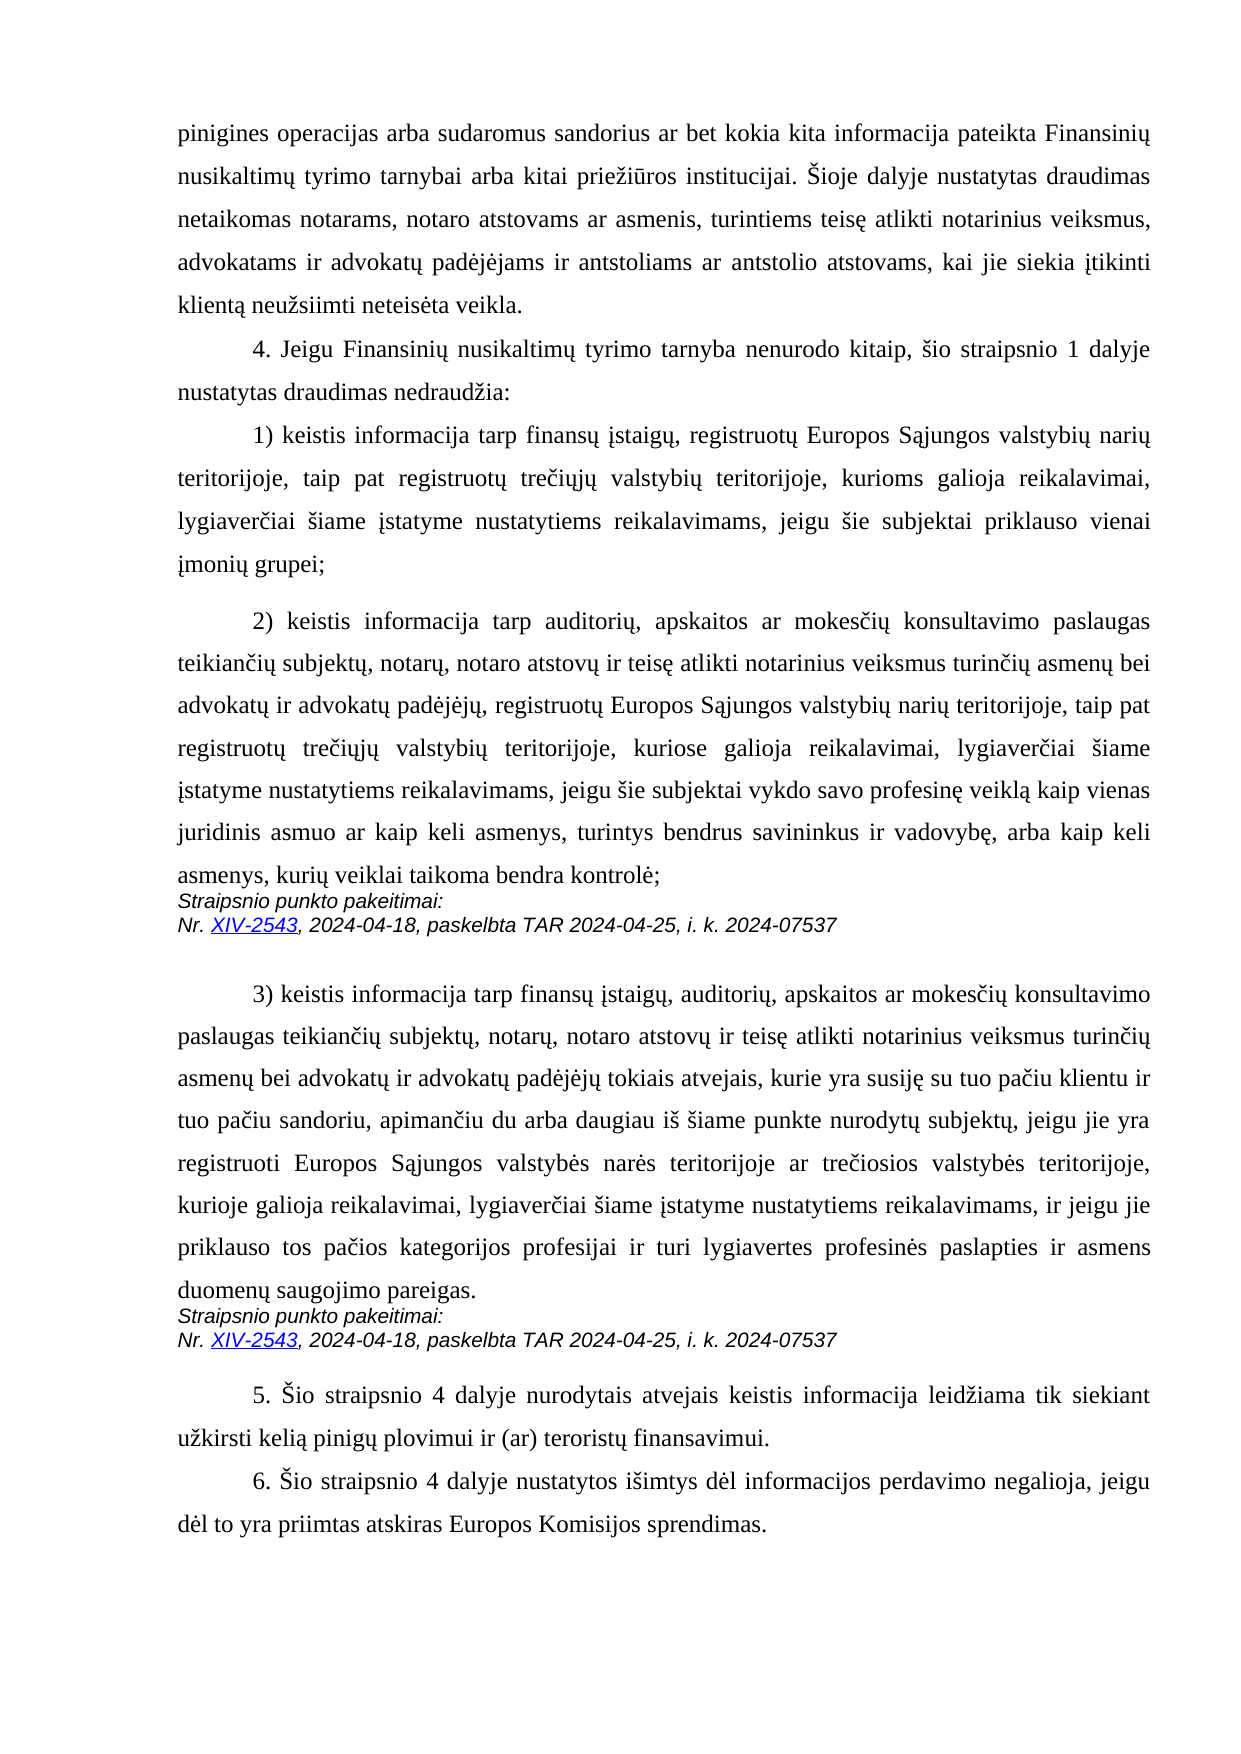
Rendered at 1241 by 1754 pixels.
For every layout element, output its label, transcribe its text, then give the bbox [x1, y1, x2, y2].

text pinigines operacijas arba sudaromus sandorius ar bet kokia kita informacija pateikta Finansinių nusikaltimų tyrimo tarnybai arba kitai priežiūros institucijai. Šioje dalyje nustatytas draudimas netaikomas notarams, notaro atstovams ar asmenis, turintiems teisę atlikti notarinius veiksmus, advokatams ir advokatų padėjėjams ir antstoliams ar antstolio atstovams, kai jie siekia įtikinti klientą neužsiimti neteisėta veikla. [177, 118, 1152, 319]
text Nr. XIV-2543, 2024-04-18, paskelbta TAR 2024-04-25, i. k. 2024-07537 [177, 1327, 1152, 1351]
text Nr. XIV-2543, 2024-04-18, paskelbta TAR 2024-04-25, i. k. 2024-07537 [177, 912, 1152, 936]
text 5. Šio straipsnio 4 dalyje nurodytais atvejais keistis informacija leidžiama tik siekiant užkirsti kelią pinigų plovimui ir (ar) teroristų finansavimui. [177, 1380, 1152, 1452]
text Straipsnio punkto pakeitimai: [177, 1303, 1152, 1327]
text 3) keistis informacija tarp finansų įstaigų, auditorių, apskaitos ar mokesčių konsultavimo paslaugas teikiančių subjektų, notarų, notaro atstovų ir teisę atlikti notarinius veiksmus turinčių asmenų bei advokatų ir advokatų padėjėjų tokiais atvejais, kurie yra susiję su tuo pačiu klientu ir tuo pačiu sandoriu, apimančiu du arba daugiau iš šiame punkte nurodytų subjektų, jeigu jie yra registruoti Europos Sąjungos valstybės narės teritorijoje ar trečiosios valstybės teritorijoje, kurioje galioja reikalavimai, lygiaverčiai šiame įstatyme nustatytiems reikalavimams, ir jeigu jie priklauso tos pačios kategorijos profesijai ir turi lygiavertes profesinės paslapties ir asmens duomenų saugojimo pareigas. [177, 965, 1152, 1303]
text 2) keistis informacija tarp auditorių, apskaitos ar mokesčių konsultavimo paslaugas teikiančių subjektų, notarų, notaro atstovų ir teisę atlikti notarinius veiksmus turinčių asmenų bei advokatų ir advokatų padėjėjų, registruotų Europos Sąjungos valstybių narių teritorijoje, taip pat registruotų trečiųjų valstybių teritorijoje, kuriose galioja reikalavimai, lygiaverčiai šiame įstatyme nustatytiems reikalavimams, jeigu šie subjektai vykdo savo profesinę veiklą kaip vienas juridinis asmuo ar kaip keli asmenys, turintys bendrus savininkus ir vadovybę, arba kaip keli asmenys, kurių veiklai taikoma bendra kontrolė; [177, 592, 1152, 888]
text 1) keistis informacija tarp finansų įstaigų, registruotų Europos Sąjungos valstybių narių teritorijoje, taip pat registruotų trečiųjų valstybių teritorijoje, kurioms galioja reikalavimai, lygiaverčiai šiame įstatyme nustatytiems reikalavimams, jeigu šie subjektai priklauso vienai įmonių grupei; [177, 420, 1152, 578]
text 4. Jeigu Finansinių nusikaltimų tyrimo tarnyba nenurodo kitaip, šio straipsnio 1 dalyje nustatytas draudimas nedraudžia: [177, 334, 1152, 406]
text Straipsnio punkto pakeitimai: [177, 888, 1152, 912]
text 6. Šio straipsnio 4 dalyje nustatytos išimtys dėl informacijos perdavimo negalioja, jeigu dėl to yra priimtas atskiras Europos Komisijos sprendimas. [177, 1466, 1152, 1538]
